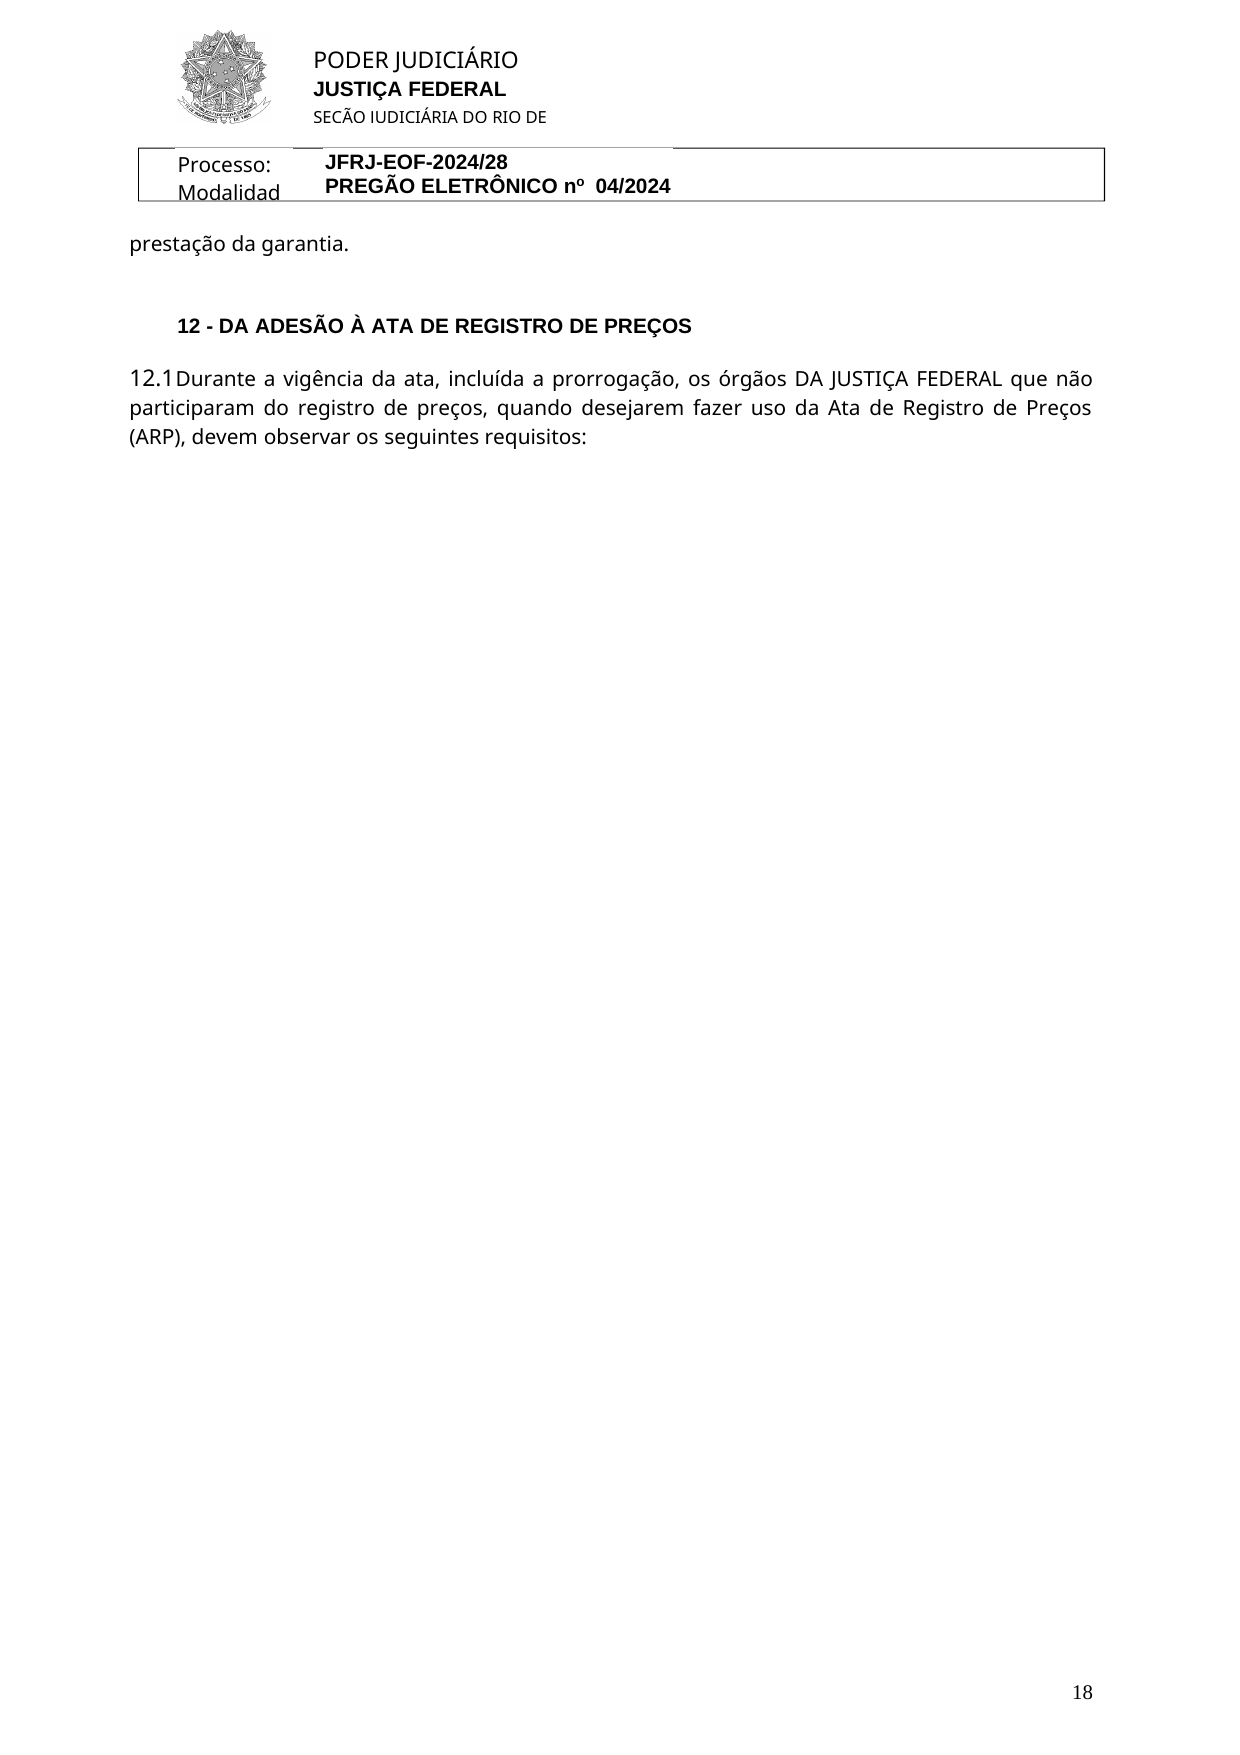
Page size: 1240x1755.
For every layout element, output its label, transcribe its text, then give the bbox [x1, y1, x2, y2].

list Durante a vigência da ata, incluída a prorrogação, os órgãos DA JUSTIÇA FEDERAL que não participaram do registro de preços, quando desejarem fazer uso da Ata de Registro de Preços (ARP), devem observar os seguintes requisitos: [129, 362, 1093, 450]
list prestação da garantia. [129, 229, 1093, 258]
list - DA ADESÃO À ATA DE REGISTRO DE PREÇOS [177, 314, 1239, 338]
